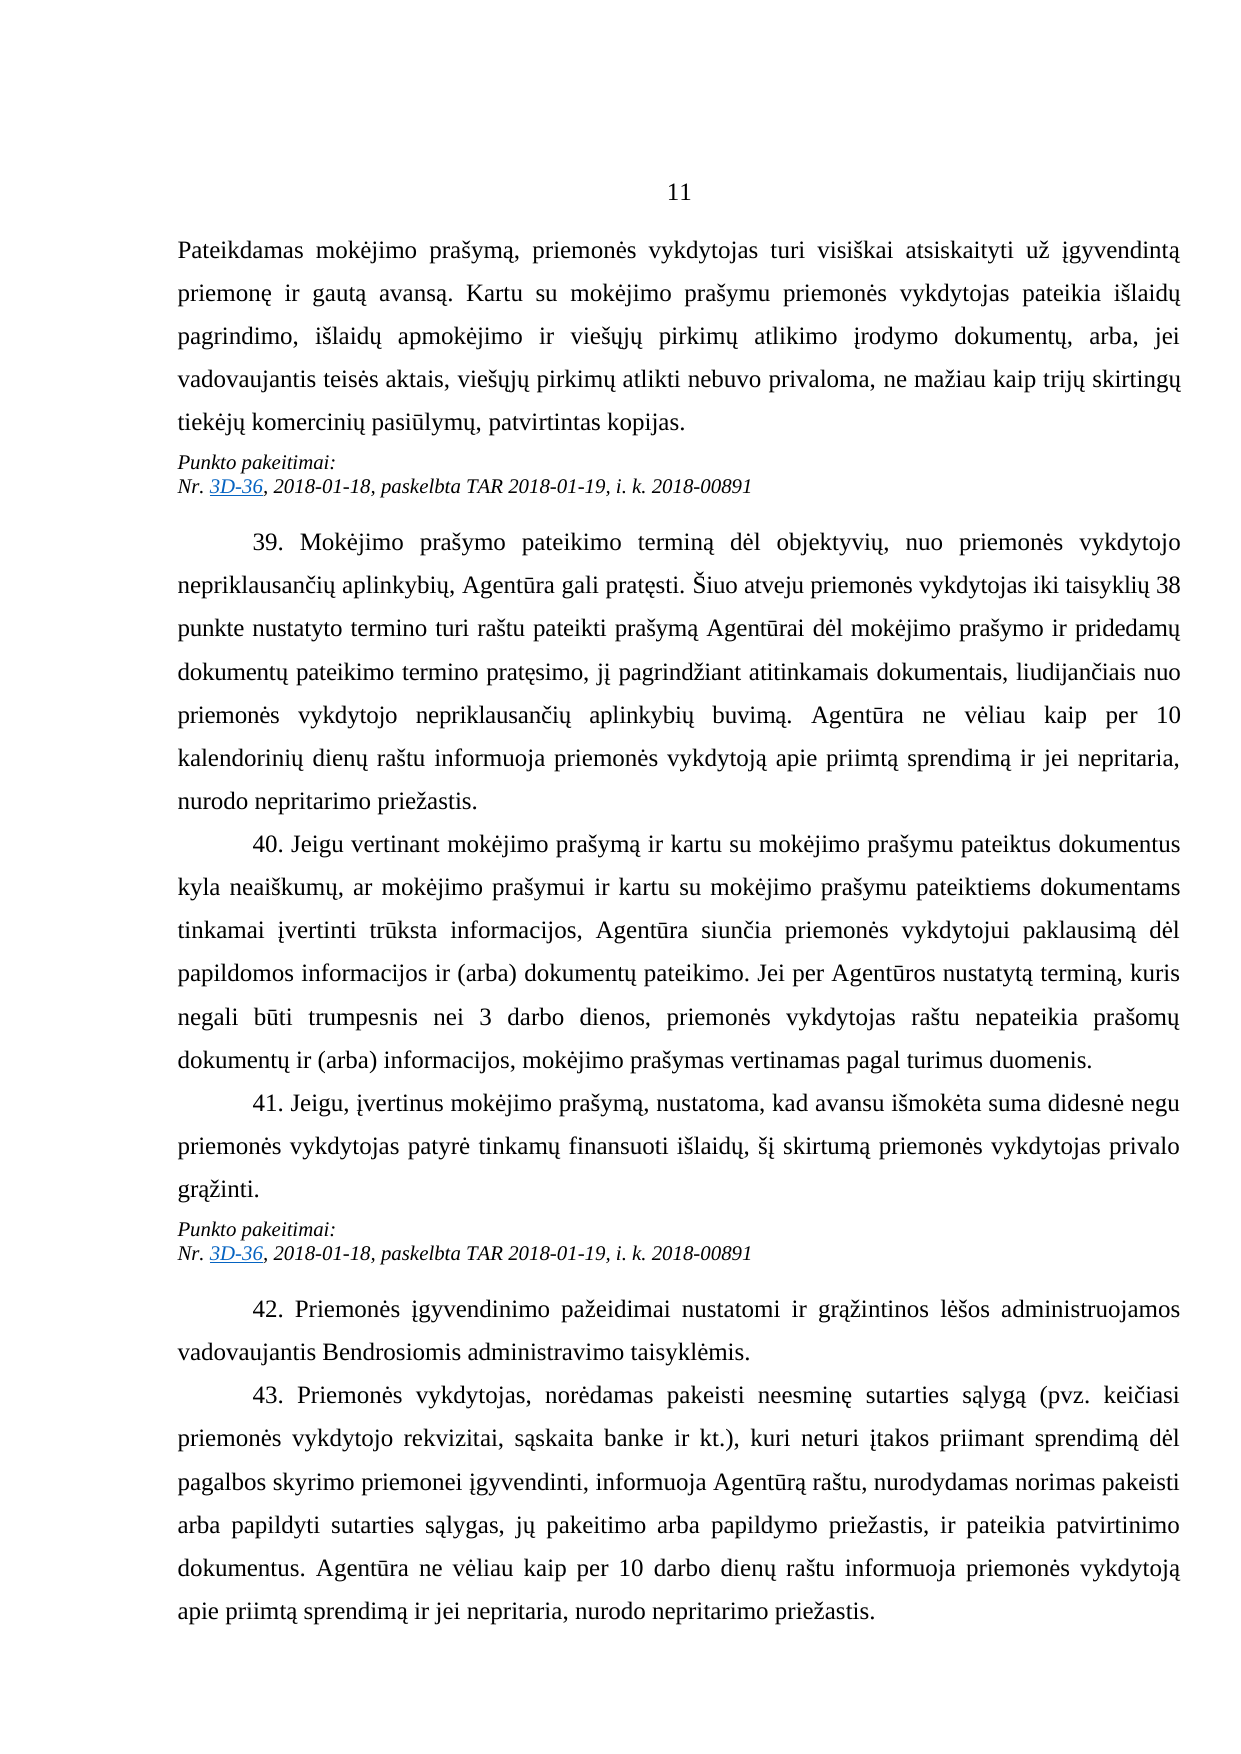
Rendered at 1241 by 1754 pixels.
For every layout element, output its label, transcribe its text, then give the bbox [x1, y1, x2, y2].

text Nr. 3D-36, 2018-01-18, paskelbta TAR 2018-01-19, i. k. 2018-00891 [177, 474, 1181, 498]
text 41. Jeigu, įvertinus mokėjimo prašymą, nustatoma, kad avansu išmokėta suma didesnė negu priemonės vykdytojas patyrė tinkamų finansuoti išlaidų, šį skirtumą priemonės vykdytojas privalo grąžinti. [177, 1088, 1181, 1203]
text 43. Priemonės vykdytojas, norėdamas pakeisti neesminę sutarties sąlygą (pvz. keičiasi priemonės vykdytojo rekvizitai, sąskaita banke ir kt.), kuri neturi įtakos priimant sprendimą dėl pagalbos skyrimo priemonei įgyvendinti, informuoja Agentūrą raštu, nurodydamas norimas pakeisti arba papildyti sutarties sąlygas, jų pakeitimo arba papildymo priežastis, ir pateikia patvirtinimo dokumentus. Agentūra ne vėliau kaip per 10 darbo dienų raštu informuoja priemonės vykdytoją apie priimtą sprendimą ir jei nepritaria, nurodo nepritarimo priežastis. [177, 1380, 1181, 1625]
text 39. Mokėjimo prašymo pateikimo terminą dėl objektyvių, nuo priemonės vykdytojo nepriklausančių aplinkybių, Agentūra gali pratęsti. Šiuo atveju priemonės vykdytojas iki taisyklių 38 punkte nustatyto termino turi raštu pateikti prašymą Agentūrai dėl mokėjimo prašymo ir pridedamų dokumentų pateikimo termino pratęsimo, jį pagrindžiant atitinkamais dokumentais, liudijančiais nuo priemonės vykdytojo nepriklausančių aplinkybių buvimą. Agentūra ne vėliau kaip per 10 kalendorinių dienų raštu informuoja priemonės vykdytoją apie priimtą sprendimą ir jei nepritaria, nurodo nepritarimo priežastis. [177, 527, 1181, 815]
text 40. Jeigu vertinant mokėjimo prašymą ir kartu su mokėjimo prašymu pateiktus dokumentus kyla neaiškumų, ar mokėjimo prašymui ir kartu su mokėjimo prašymu pateiktiems dokumentams tinkamai įvertinti trūksta informacijos, Agentūra siunčia priemonės vykdytojui paklausimą dėl papildomos informacijos ir (arba) dokumentų pateikimo. Jei per Agentūros nustatytą terminą, kuris negali būti trumpesnis nei 3 darbo dienos, priemonės vykdytojas raštu nepateikia prašomų dokumentų ir (arba) informacijos, mokėjimo prašymas vertinamas pagal turimus duomenis. [177, 829, 1181, 1073]
text Punkto pakeitimai: [177, 1217, 1181, 1241]
text Pateikdamas mokėjimo prašymą, priemonės vykdytojas turi visiškai atsiskaityti už įgyvendintą priemonę ir gautą avansą. Kartu su mokėjimo prašymu priemonės vykdytojas pateikia išlaidų pagrindimo, išlaidų apmokėjimo ir viešųjų pirkimų atlikimo įrodymo dokumentų, arba, jei vadovaujantis teisės aktais, viešųjų pirkimų atlikti nebuvo privaloma, ne mažiau kaip trijų skirtingų tiekėjų komercinių pasiūlymų, patvirtintas kopijas. [177, 235, 1181, 436]
text 42. Priemonės įgyvendinimo pažeidimai nustatomi ir grąžintinos lėšos administruojamos vadovaujantis Bendrosiomis administravimo taisyklėmis. [177, 1294, 1181, 1366]
text Nr. 3D-36, 2018-01-18, paskelbta TAR 2018-01-19, i. k. 2018-00891 [177, 1241, 1181, 1265]
text Punkto pakeitimai: [177, 450, 1181, 474]
